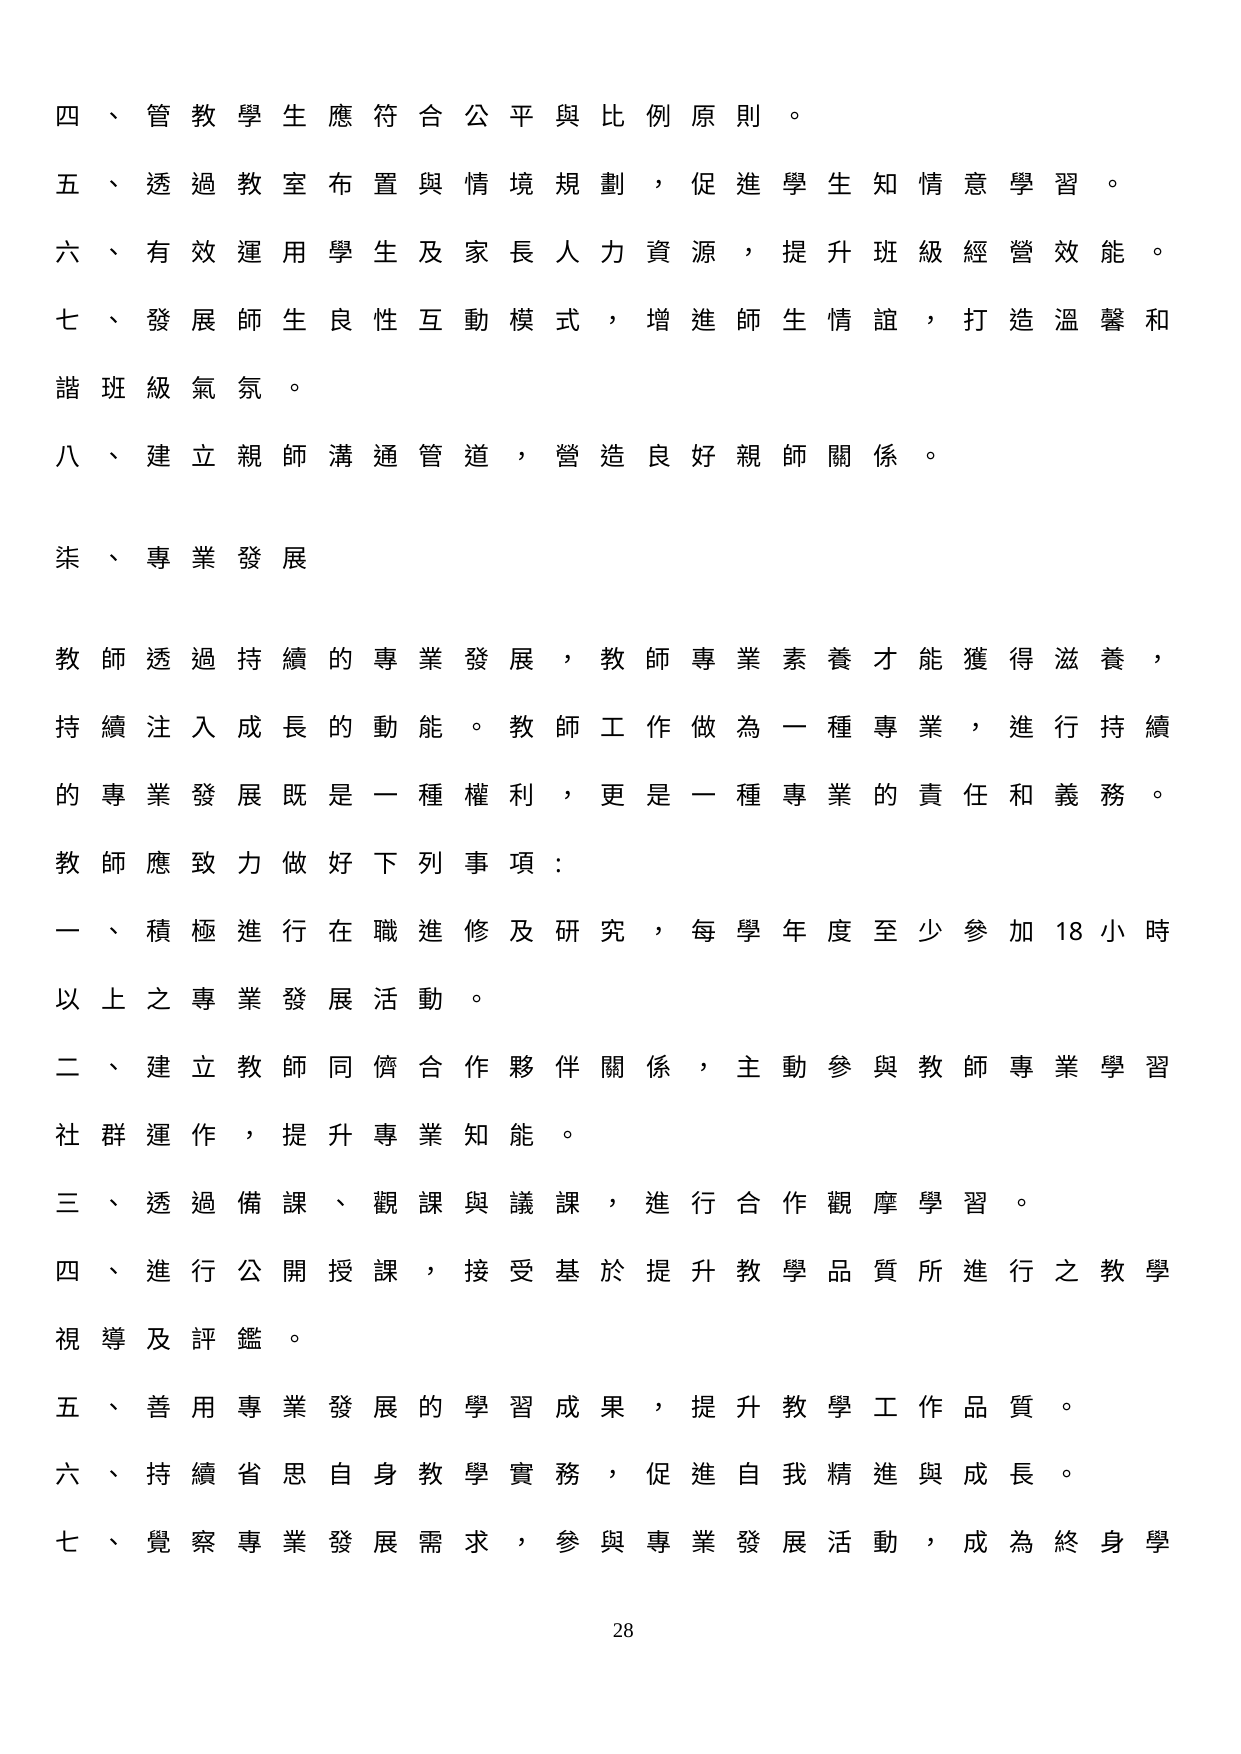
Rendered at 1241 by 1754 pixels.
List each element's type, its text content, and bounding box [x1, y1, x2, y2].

text 教師透過持續的專業發展，教師專業素養才能獲得滋養，持續注入成長的動能。教師工作做為一種專業，進行持續的專業發展既是一種權利，更是一種專業的責任和義務。教師應致力做好下列事項: [55, 624, 1191, 896]
text 六、有效運用學生及家長人力資源，提升班級經營效能。 [55, 217, 1191, 284]
text 八、建立親師溝通管道，營造良好親師關係。 [55, 420, 1191, 488]
text 二、建立教師同儕合作夥伴關係，主動參與教師專業學習社群運作，提升專業知能。 [55, 1032, 1191, 1167]
text 七、發展師生良性互動模式，增進師生情誼，打造溫馨和諧班級氣氛。 [55, 284, 1191, 420]
text 五、透過教室布置與情境規劃，促進學生知情意學習。 [55, 149, 1191, 217]
text 四、進行公開授課，接受基於提升教學品質所進行之教學視導及評鑑。 [55, 1235, 1191, 1371]
text 七、覺察專業發展需求，參與專業發展活動，成為終身學 [55, 1507, 1191, 1575]
text 五、善用專業發展的學習成果，提升教學工作品質。 [55, 1371, 1191, 1439]
text 柒、專業發展 [55, 522, 1191, 590]
text 四、管教學生應符合公平與比例原則。 [55, 81, 1191, 149]
text 六、持續省思自身教學實務，促進自我精進與成長。 [55, 1439, 1191, 1507]
text 一、積極進行在職進修及研究，每學年度至少參加18 小時以上之專業發展活動。 [55, 896, 1191, 1032]
text 三、透過備課、觀課與議課，進行合作觀摩學習。 [55, 1167, 1191, 1235]
